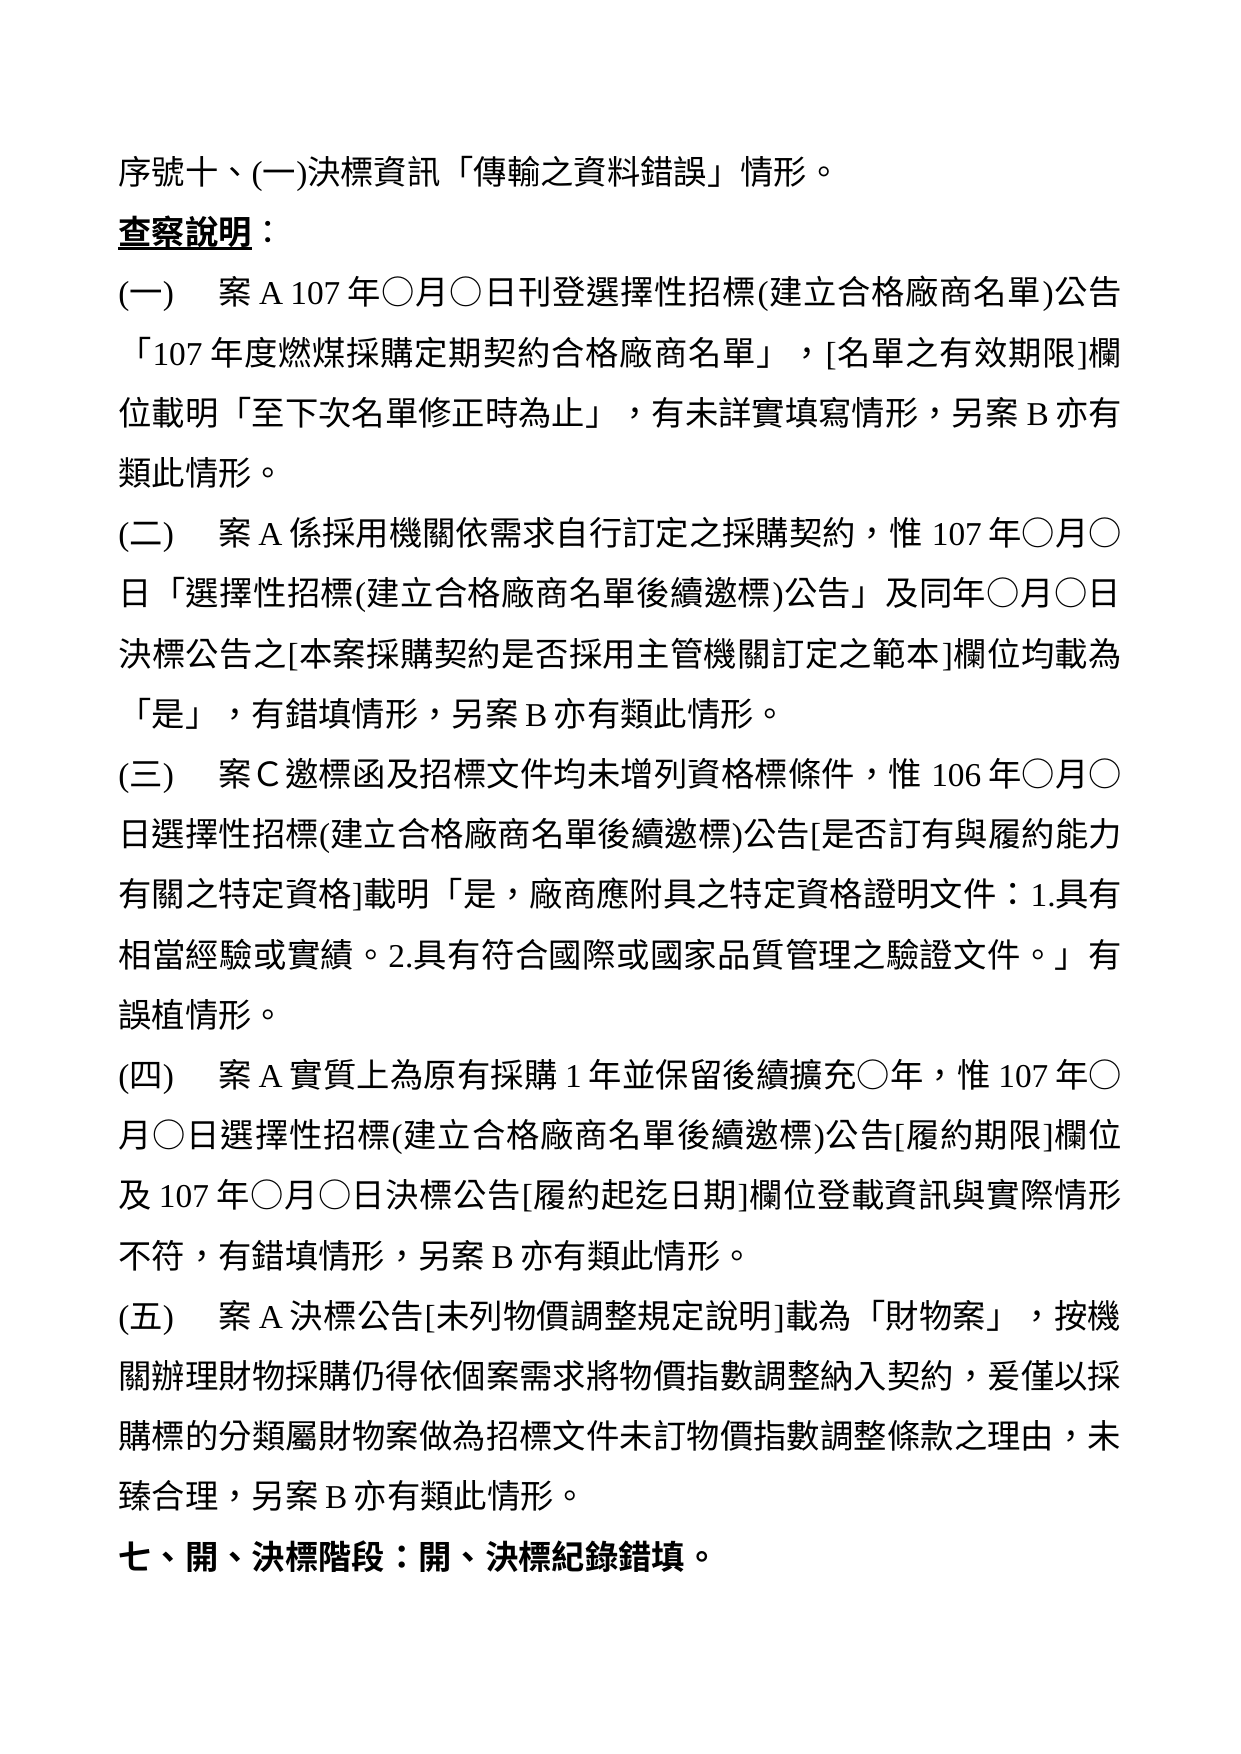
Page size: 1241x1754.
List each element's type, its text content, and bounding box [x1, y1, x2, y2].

subtitle 案A係採用機關依需求自行訂定之採購契約，惟 107年○月○日「選擇性招標(建立合格廠商名單後續邀標)公告」及同年○月○日決標公告之[本案採購契約是否採用主管機關訂定之範本]欄位均載為「是」，有錯填情形，另案B亦有類此情形。 [118, 507, 1122, 736]
subtitle 查察說明： [118, 206, 1122, 254]
subtitle 案A決標公告[未列物價調整規定說明]載為「財物案」，按機關辦理財物採購仍得依個案需求將物價指數調整納入契約，爰僅以採購標的分類屬財物案做為招標文件未訂物價指數調整條款之理由，未臻合理，另案B亦有類此情形。 [118, 1290, 1122, 1518]
subtitle 序號十、(一)決標資訊「傳輸之資料錯誤」情形。 [118, 146, 1122, 194]
subtitle 七、開、決標階段：開、決標紀錄錯填。 [118, 1531, 1122, 1579]
subtitle 案A實質上為原有採購1年並保留後續擴充○年，惟107年○月○日選擇性招標(建立合格廠商名單後續邀標)公告[履約期限]欄位及107年○月○日決標公告[履約起迄日期]欄位登載資訊與實際情形不符，有錯填情形，另案B亦有類此情形。 [118, 1049, 1122, 1278]
subtitle 案A 107年○月○日刊登選擇性招標(建立合格廠商名單)公告「107年度燃煤採購定期契約合格廠商名單」，[名單之有效期限]欄位載明「至下次名單修正時為止」，有未詳實填寫情形，另案B亦有類此情形。 [118, 266, 1122, 495]
subtitle 案Ｃ邀標函及招標文件均未增列資格標條件，惟106年○月○日選擇性招標(建立合格廠商名單後續邀標)公告[是否訂有與履約能力有關之特定資格]載明「是，廠商應附具之特定資格證明文件：1.具有相當經驗或實績。2.具有符合國際或國家品質管理之驗證文件。」有誤植情形。 [118, 748, 1122, 1037]
